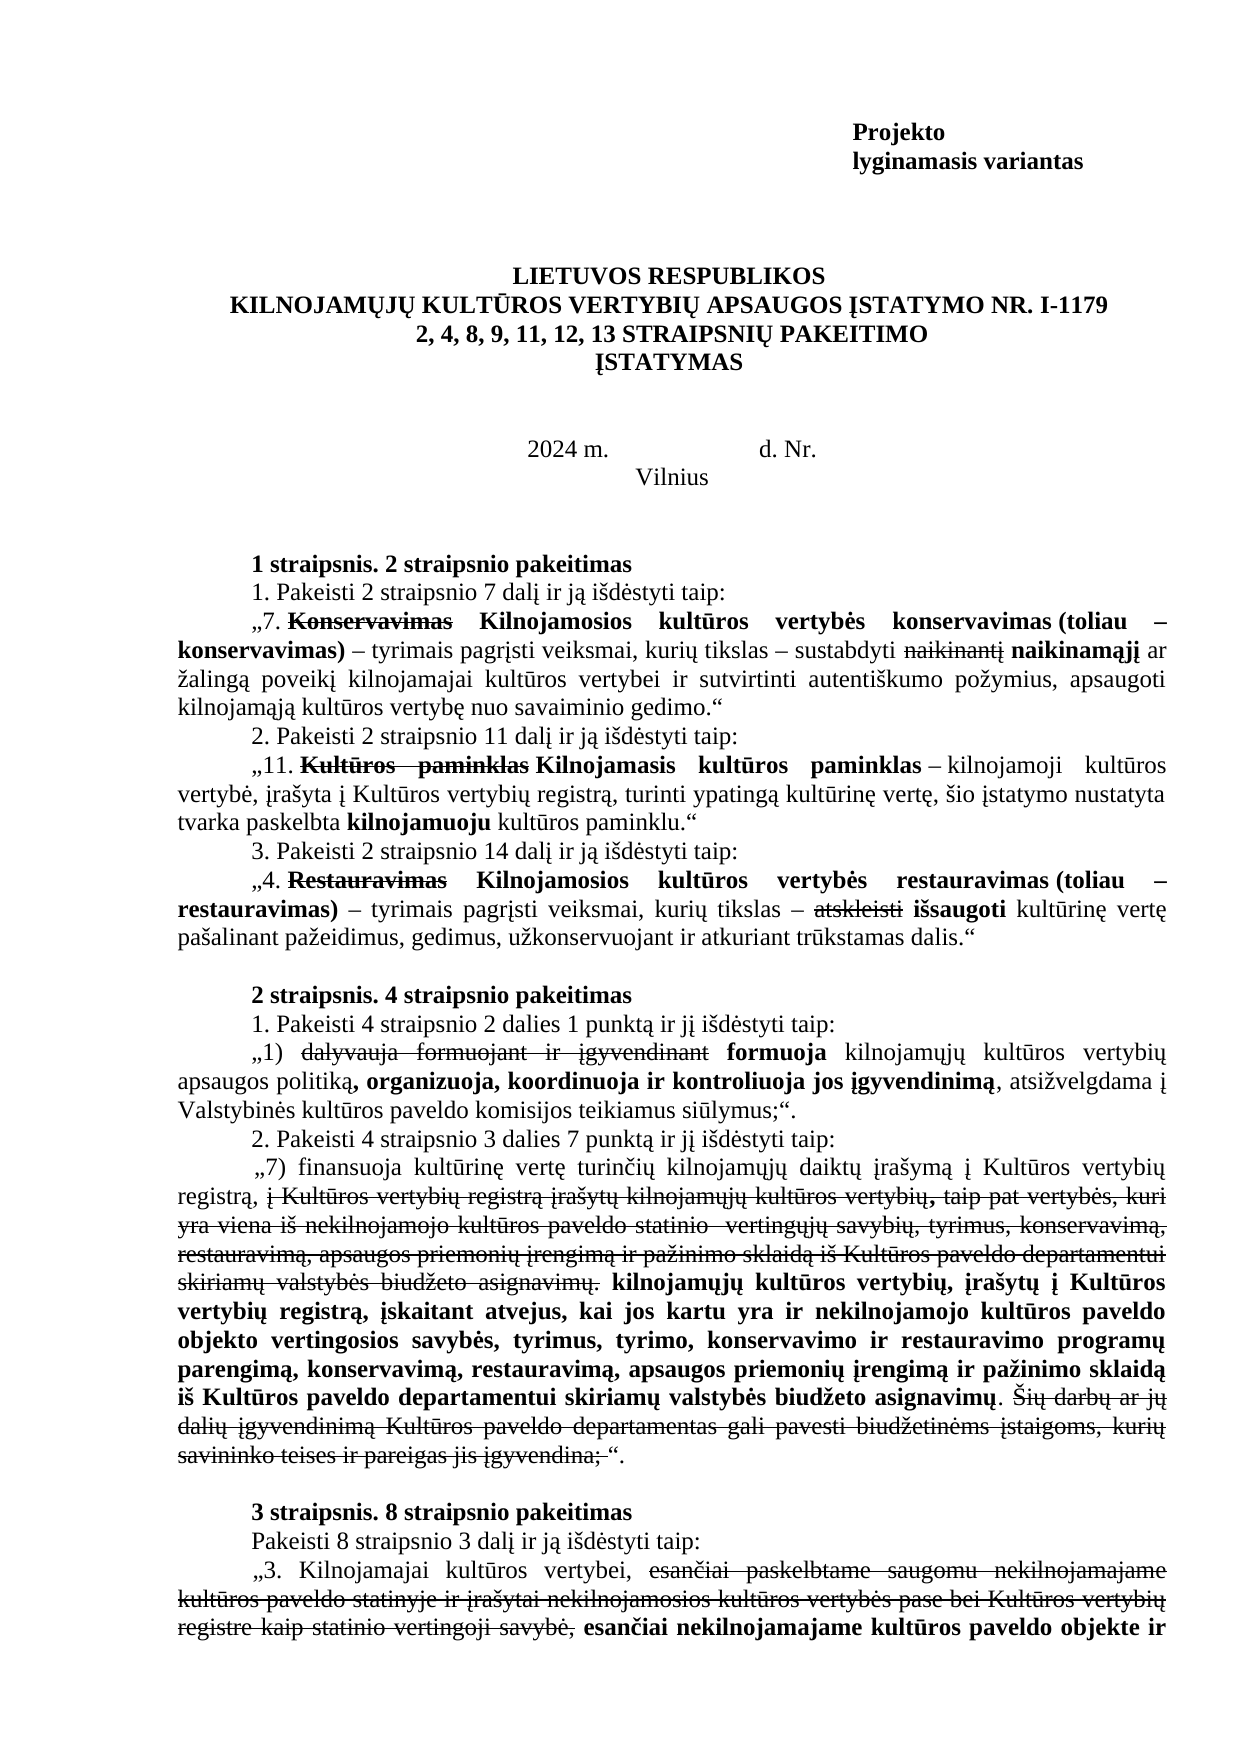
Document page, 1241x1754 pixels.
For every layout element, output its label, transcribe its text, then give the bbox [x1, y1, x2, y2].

text KILNOJAMŲJŲ KULTŪROS VERTYBIŲ APSAUGOS ĮSTATYMO NR. I-1179 [177, 290, 1167, 319]
text Projekto [717, 117, 1167, 146]
text 3. Pakeisti 2 straipsnio 14 dalį ir ją išdėstyti taip: [177, 836, 1167, 865]
text Pakeisti 8 straipsnio 3 dalį ir ją išdėstyti taip: [177, 1526, 1167, 1555]
text 1. Pakeisti 4 straipsnio 2 dalies 1 punktą ir jį išdėstyti taip: [177, 1009, 1167, 1037]
text Vilnius [177, 462, 1167, 491]
text „11. Kultūros paminklas Kilnojamasis kultūros paminklas – kilnojamoji kultūros vertybė, įrašyta į Kultūros vertybių registrą, turinti ypatingą kultūrinę vertę, šio įstatymo nustatyta tvarka paskelbta kilnojamuoju kultūros paminklu.“ [177, 750, 1167, 836]
text 1 straipsnis. 2 straipsnio pakeitimas [177, 549, 1167, 577]
text „3. Kilnojamajai kultūros vertybei, esančiai paskelbtame saugomu nekilnojamajame kultūros paveldo statinyje ir įrašytai nekilnojamosios kultūros vertybės pase bei Kultūros vertybių registre kaip statinio vertingoji savybė, esančiai nekilnojamajame kultūros paveldo objekte ir [177, 1555, 1167, 1641]
text LIETUVOS RESPUBLIKOS [177, 261, 1167, 290]
text 2. Pakeisti 4 straipsnio 3 dalies 7 punktą ir jį išdėstyti taip: [177, 1124, 1167, 1152]
text 3 straipsnis. 8 straipsnio pakeitimas [177, 1497, 1167, 1526]
text „7) finansuoja kultūrinę vertę turinčių kilnojamųjų daiktų įrašymą į Kultūros vertybių registrą, į Kultūros vertybių registrą įrašytų kilnojamųjų kultūros vertybių, taip pat vertybės, kuri yra viena iš nekilnojamojo kultūros paveldo statinio vertingųjų savybių, tyrimus, konservavimą, restauravimą, apsaugos priemonių įrengimą ir pažinimo sklaidą iš Kultūros paveldo departamentui skiriamų valstybės biudžeto asignavimų. kilnojamųjų kultūros vertybių, įrašytų į Kultūros vertybių registrą, įskaitant atvejus, kai jos kartu yra ir nekilnojamojo kultūros paveldo objekto vertingosios savybės, tyrimus, tyrimo, konservavimo ir restauravimo programų parengimą, konservavimą, restauravimą, apsaugos priemonių įrengimą ir pažinimo sklaidą iš Kultūros paveldo departamentui skiriamų valstybės biudžeto asignavimų. Šių darbų ar jų dalių įgyvendinimą Kultūros paveldo departamentas gali pavesti biudžetinėms įstaigoms, kurių savininko teises ir pareigas jis įgyvendina; “. [177, 1227, 1167, 1469]
text lyginamasis variantas [717, 146, 1167, 175]
text 1. Pakeisti 2 straipsnio 7 dalį ir ją išdėstyti taip: [177, 577, 1167, 606]
text 2, 4, 8, 9, 11, 12, 13 STRAIPSNIŲ PAKEITIMO [177, 319, 1167, 347]
text ĮSTATYMAS [177, 347, 1167, 376]
text „7) finansuoja kultūrinę vertę turinčių kilnojamųjų daiktų įrašymą į Kultūros vertybių registrą, į Kultūros vertybių registrą įrašytų kilnojamųjų kultūros vertybių, taip pat vertybės, kuri yra viena iš nekilnojamojo kultūros paveldo statinio vertingųjų savybių, tyrimus, konservavimą, restauravimą, apsaugos priemonių įrengimą ir pažinimo sklaidą iš Kultūros paveldo departamentui skiriamų valstybės biudžeto asignavimų. kilnojamųjų kultūros vertybių, įrašytų į Kultūros vertybių registrą, įskaitant atvejus, kai jos kartu yra ir nekilnojamojo kultūros paveldo objekto vertingosios savybės, tyrimus, tyrimo, konservavimo ir restauravimo programų parengimą, konservavimą, restauravimą, apsaugos priemonių įrengimą ir pažinimo sklaidą iš Kultūros paveldo departamentui skiriamų valstybės biudžeto asignavimų. Šių darbų ar jų dalių įgyvendinimą Kultūros paveldo departamentas gali pavesti biudžetinėms įstaigoms, kurių savininko teises ir pareigas jis įgyvendina; “. [177, 1152, 1167, 1226]
text „4. Restauravimas Kilnojamosios kultūros vertybės restauravimas (toliau – restauravimas) – tyrimais pagrįsti veiksmai, kurių tikslas – atskleisti išsaugoti kultūrinę vertę pašalinant pažeidimus, gedimus, užkonservuojant ir atkuriant trūkstamas dalis.“ [177, 865, 1167, 951]
text 2 straipsnis. 4 straipsnio pakeitimas [177, 980, 1167, 1009]
text „7. Konservavimas Kilnojamosios kultūros vertybės konservavimas (toliau – konservavimas) – tyrimais pagrįsti veiksmai, kurių tikslas – sustabdyti naikinantį naikinamąjį ar žalingą poveikį kilnojamajai kultūros vertybei ir sutvirtinti autentiškumo požymius, apsaugoti kilnojamąją kultūros vertybę nuo savaiminio gedimo.“ [177, 606, 1167, 721]
text 2. Pakeisti 2 straipsnio 11 dalį ir ją išdėstyti taip: [177, 721, 1167, 750]
text 2024 m. d. Nr. [177, 434, 1167, 462]
text „1) dalyvauja formuojant ir įgyvendinant formuoja kilnojamųjų kultūros vertybių apsaugos politiką, organizuoja, koordinuoja ir kontroliuoja jos įgyvendinimą, atsižvelgdama į Valstybinės kultūros paveldo komisijos teikiamus siūlymus;“. [177, 1037, 1167, 1124]
